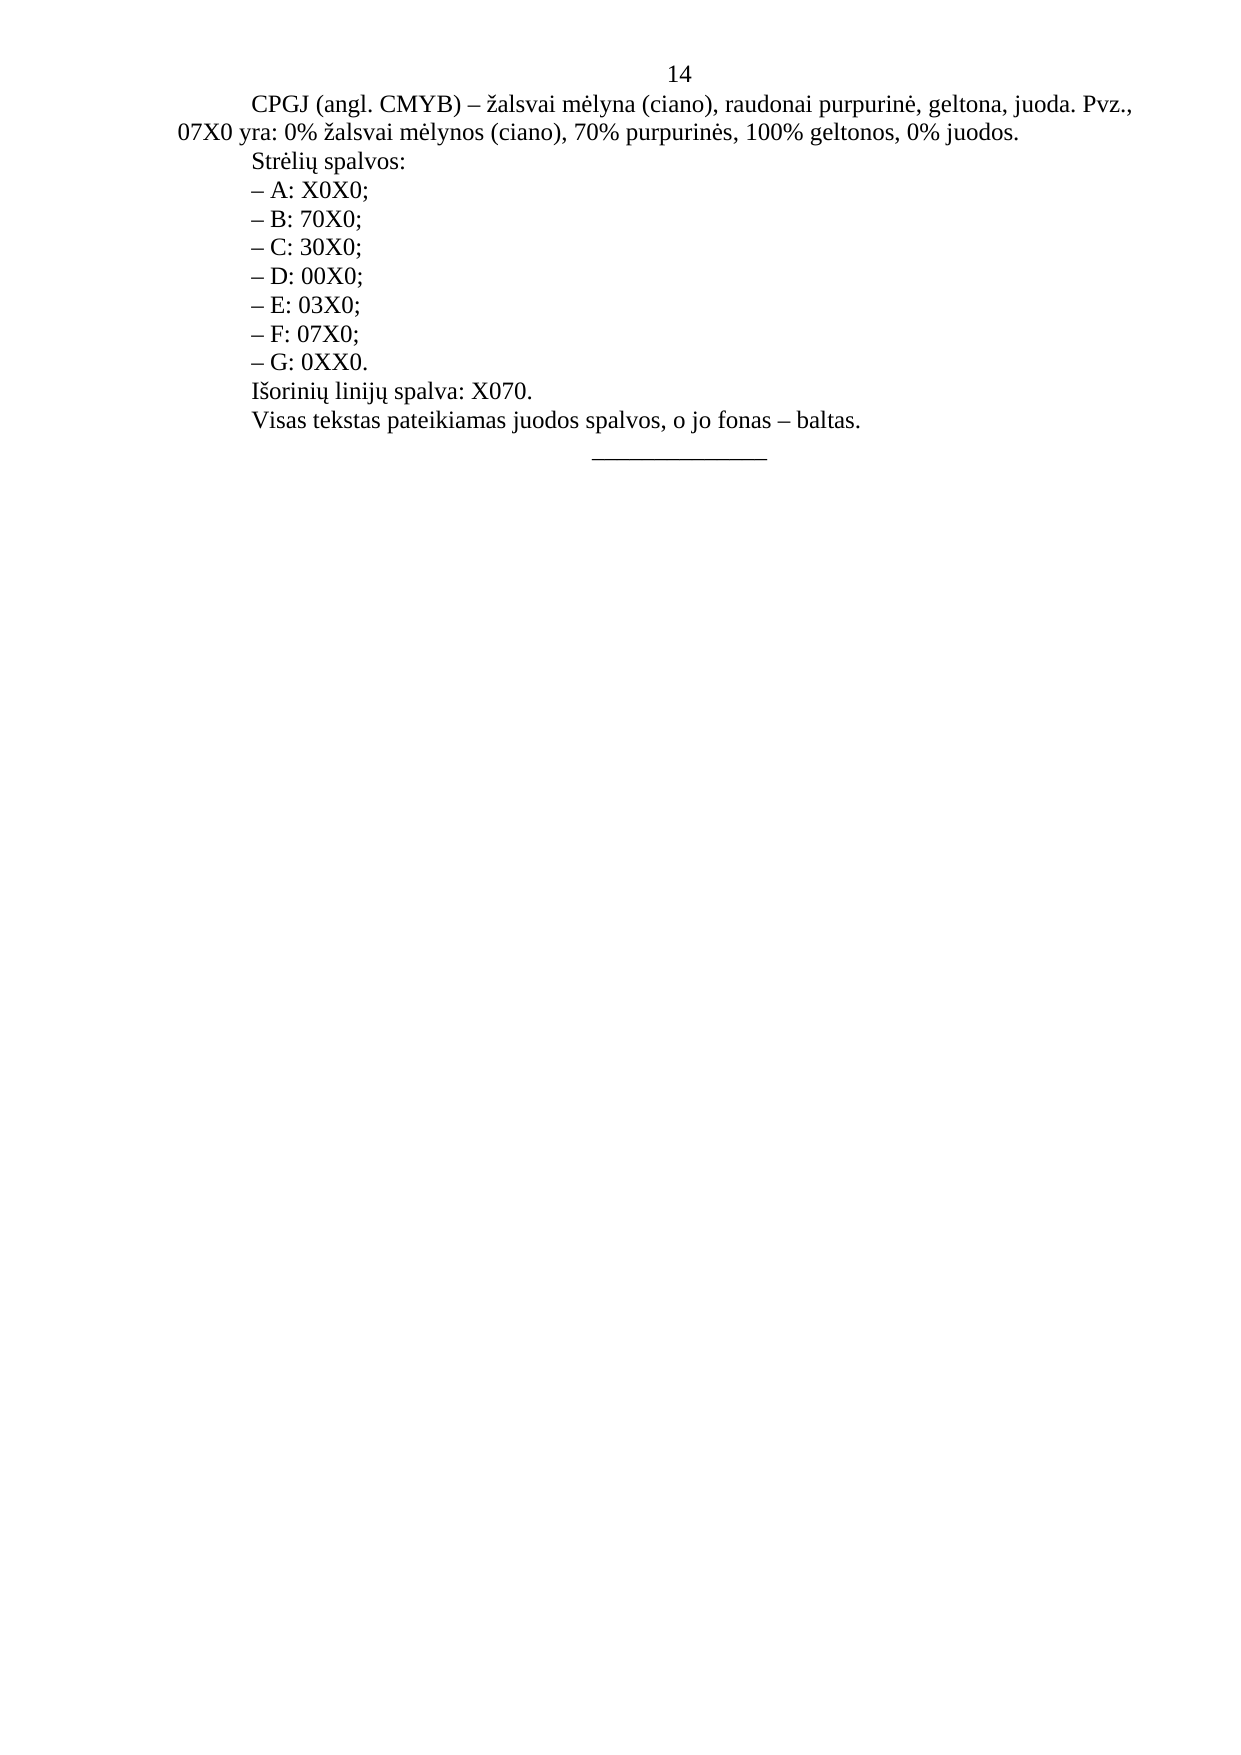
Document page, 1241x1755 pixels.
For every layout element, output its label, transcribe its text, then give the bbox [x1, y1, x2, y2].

text – A: X0X0; [177, 175, 1181, 204]
text ______________ [177, 434, 1181, 462]
text – G: 0XX0. [177, 347, 1181, 376]
text – B: 70X0; [177, 204, 1181, 232]
text – F: 07X0; [177, 319, 1181, 347]
text Visas tekstas pateikiamas juodos spalvos, o jo fonas – baltas. [177, 405, 1181, 434]
text CPGJ (angl. CMYB) – žalsvai mėlyna (ciano), raudonai purpurinė, geltona, juoda. Pvz., 07X0 yra: 0% žalsvai mėlynos (ciano), 70% purpurinės, 100% geltonos, 0% juodos. [177, 89, 1181, 146]
text – E: 03X0; [177, 290, 1181, 319]
text Strėlių spalvos: [177, 146, 1181, 175]
text – C: 30X0; [177, 232, 1181, 261]
text – D: 00X0; [177, 261, 1181, 290]
text Išorinių linijų spalva: X070. [177, 376, 1181, 405]
